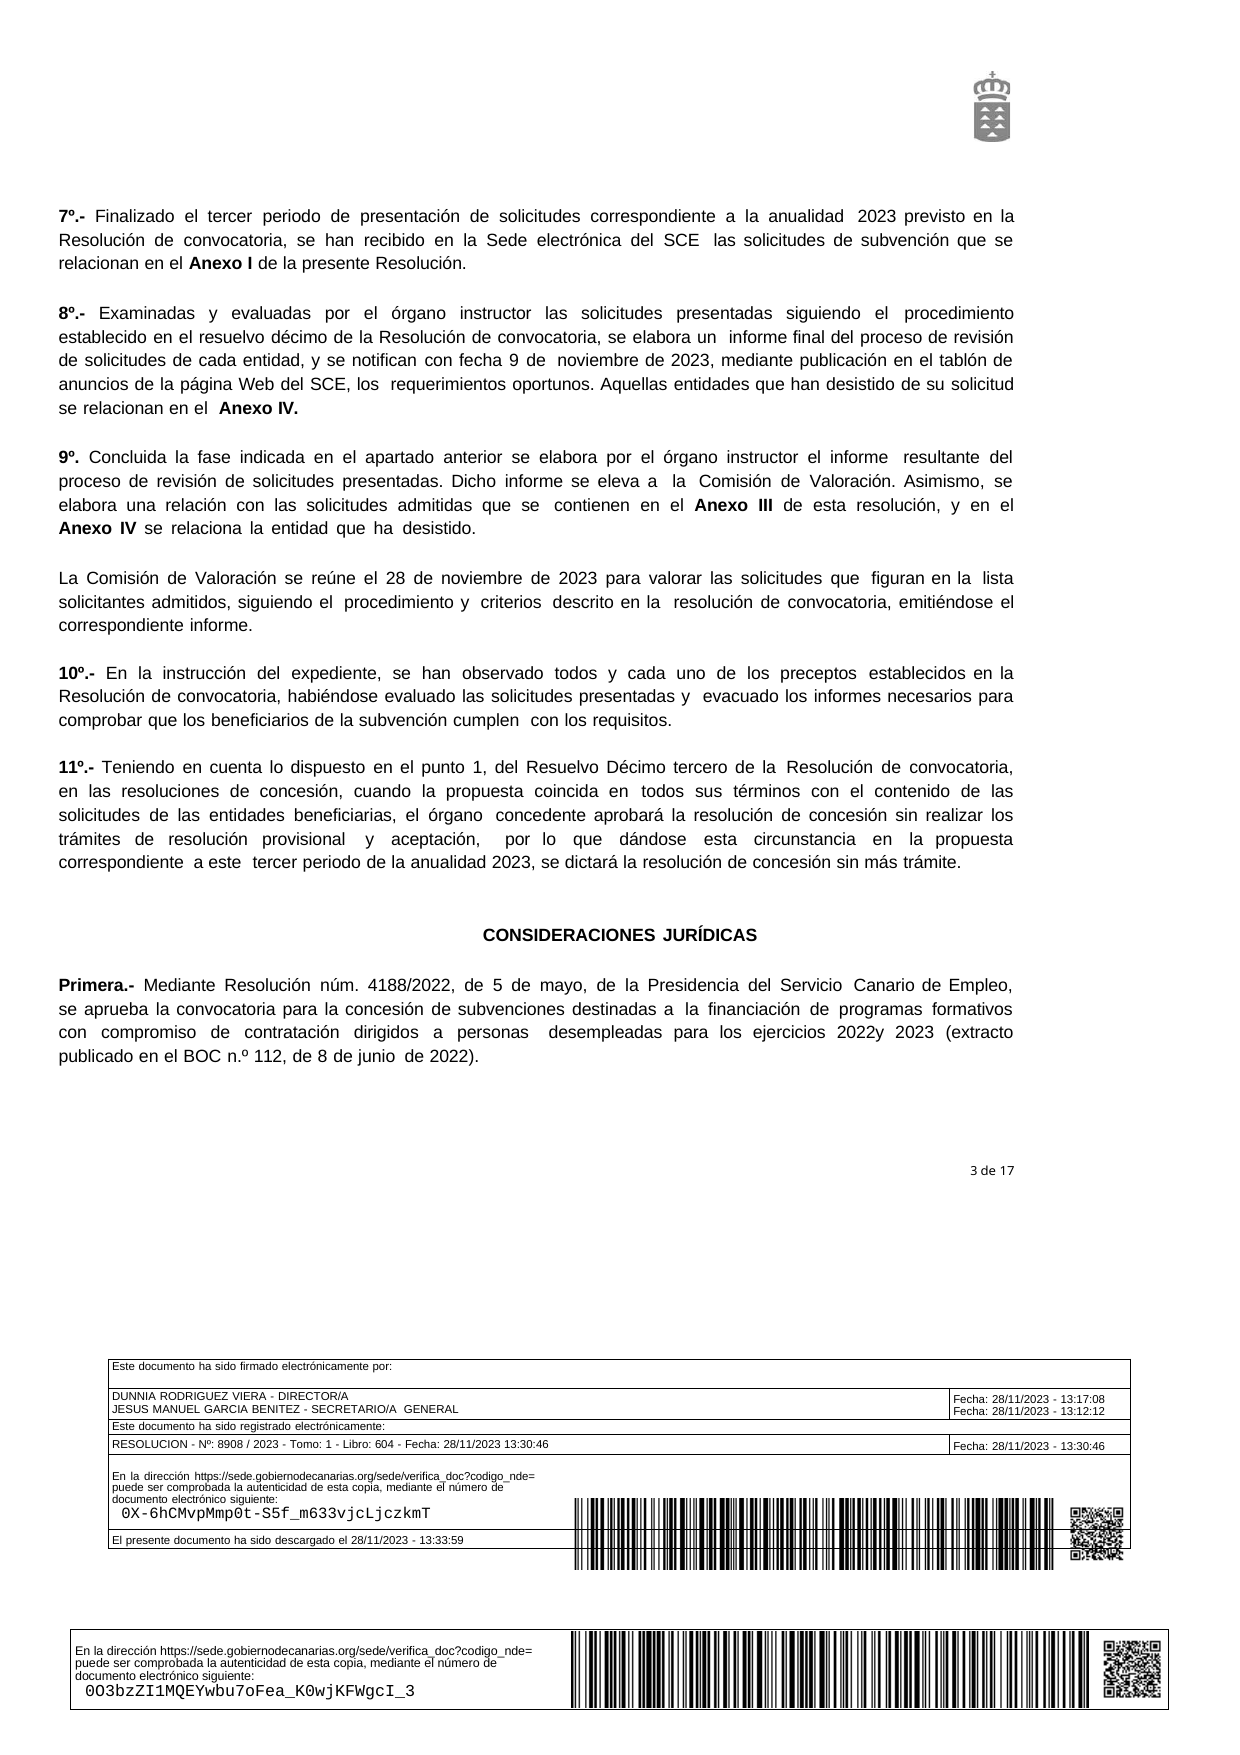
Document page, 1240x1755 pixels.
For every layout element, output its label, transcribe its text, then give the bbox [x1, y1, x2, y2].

text 7º.- Finalizado el tercer periodo de presentación de solicitudes correspondiente a la anualidad 2023 previsto en la Resolución de convocatoria, se han recibido en la Sede electrónica del SCE las solicitudes de subvención que se relacionan en el Anexo I de la presente Resolución. [58, 206, 1014, 273]
text 8º.- Examinadas y evaluadas por el órgano instructor las solicitudes presentadas siguiendo el procedimiento establecido en el resuelvo décimo de la Resolución de convocatoria, se elabora un informe final del proceso de revisión de solicitudes de cada entidad, y se notifican con fecha 9 de noviembre de 2023, mediante publicación en el tablón de anuncios de la página Web del SCE, los requerimientos oportunos. Aquellas entidades que han desistido de su solicitud se relacionan en el Anexo IV. [58, 303, 1014, 418]
table_cell Este documento ha sido registrado electrónicamente: [109, 1420, 1130, 1434]
list de 17 [964, 1162, 1014, 1179]
table_header Este documento ha sido firmado electrónicamente por: [109, 1360, 950, 1387]
table_cell En la dirección https://sede.gobiernodecanarias.org/sede/verifica_doc?codigo_nde= puede ser comprobada la autenticidad de esta copia, mediante el número de documento electrónico siguiente: 0X-6hCMvpMmp0t-S5f_m633vjcLjczkmT [109, 1455, 1130, 1529]
table_cell Fecha: 28/11/2023 - 13:17:08 Fecha: 28/11/2023 - 13:12:12 [950, 1389, 1130, 1418]
table_cell El presente documento ha sido descargado el 28/11/2023 - 13:33:59 [109, 1530, 574, 1548]
subtitle CONSIDERACIONES JURÍDICAS [366, 925, 874, 946]
table_cell Fecha: 28/11/2023 - 13:30:46 [950, 1435, 1130, 1453]
table_cell RESOLUCION - Nº: 8908 / 2023 - Tomo: 1 - Libro: 604 - Fecha: 28/11/2023 13:30:46 [109, 1435, 949, 1453]
text 9º. Concluida la fase indicada en el apartado anterior se elabora por el órgano instructor el informe resultante del proceso de revisión de solicitudes presentadas. Dicho informe se eleva a la Comisión de Valoración. Asimismo, se elabora una relación con las solicitudes admitidas que se contienen en el Anexo III de esta resolución, y en el Anexo IV se relaciona la entidad que ha desistido. [58, 447, 1014, 538]
table_cell DUNNIA RODRIGUEZ VIERA - DIRECTOR/A JESUS MANUEL GARCIA BENITEZ - SECRETARIO/A GENERAL [109, 1389, 949, 1418]
text Primera.- Mediante Resolución núm. 4188/2022, de 5 de mayo, de la Presidencia del Servicio Canario de Empleo, se aprueba la convocatoria para la concesión de subvenciones destinadas a la financiación de programas formativos con compromiso de contratación dirigidos a personas desempleadas para los ejercicios 2022y 2023 (extracto publicado en el BOC n.º 112, de 8 de junio de 2022). [58, 975, 1014, 1066]
table_header [950, 1360, 1130, 1387]
text La Comisión de Valoración se reúne el 28 de noviembre de 2023 para valorar las solicitudes que figuran en la lista solicitantes admitidos, siguiendo el procedimiento y criterios descrito en la resolución de convocatoria, emitiéndose el correspondiente informe. [58, 568, 1014, 636]
text 10º.- En la instrucción del expediente, se han observado todos y cada uno de los preceptos establecidos en la Resolución de convocatoria, habiéndose evaluado las solicitudes presentadas y evacuado los informes necesarios para comprobar que los beneficiarios de la subvención cumplen con los requisitos. [58, 662, 1014, 730]
text 11º.- Teniendo en cuenta lo dispuesto en el punto 1, del Resuelvo Décimo tercero de la Resolución de convocatoria, en las resoluciones de concesión, cuando la propuesta coincida en todos sus términos con el contenido de las solicitudes de las entidades beneficiarias, el órgano concedente aprobará la resolución de concesión sin realizar los trámites de resolución provisional y aceptación, por lo que dándose esta circunstancia en la propuesta correspondiente a este tercer periodo de la anualidad 2023, se dictará la resolución de concesión sin más trámite. [58, 757, 1014, 872]
